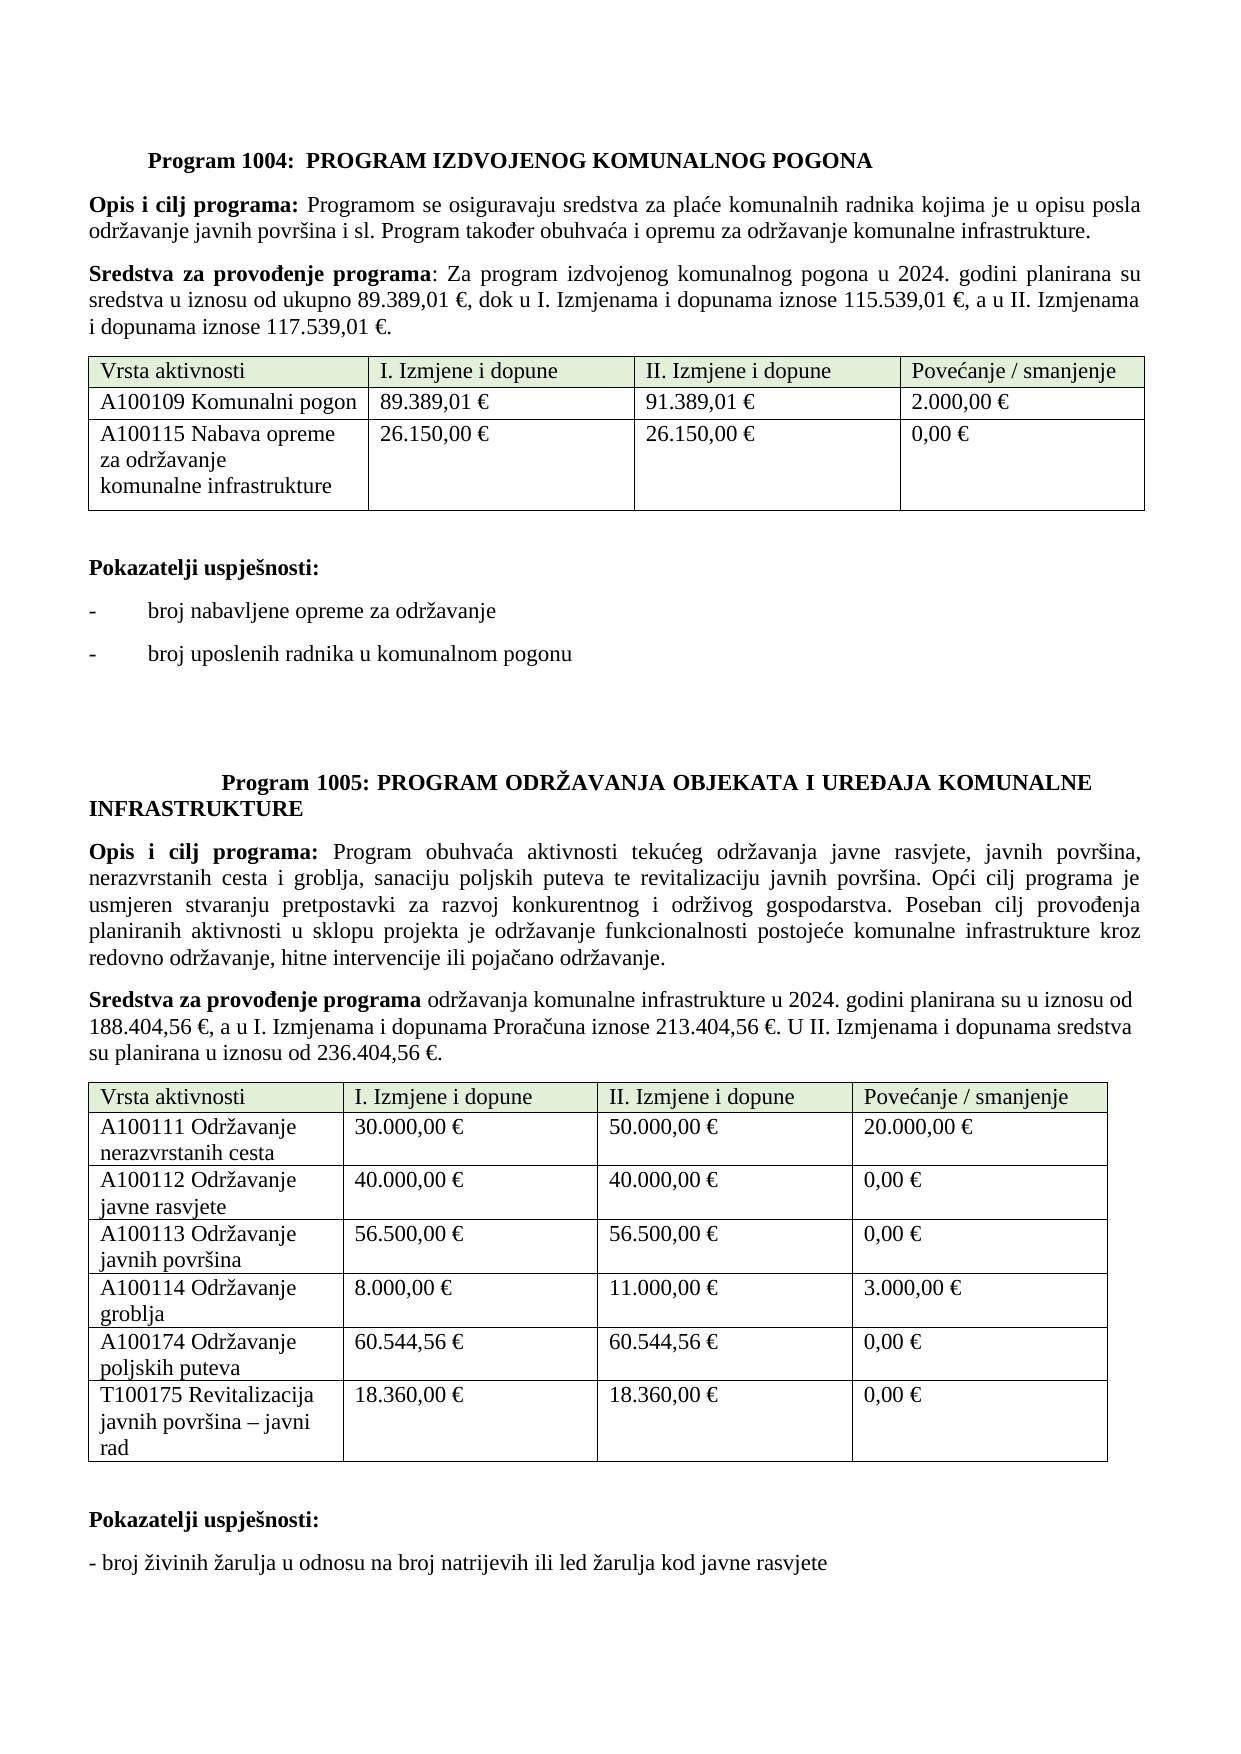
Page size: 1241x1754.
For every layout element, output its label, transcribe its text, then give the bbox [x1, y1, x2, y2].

table_cell A100114 Održavanje groblja [89, 1274, 343, 1327]
table_header Povećanje / smanjenje [853, 1083, 1107, 1112]
table_header Vrsta aktivnosti [89, 1083, 343, 1112]
table_cell 26.150,00 € [635, 420, 900, 509]
table_cell 3.000,00 € [853, 1274, 1107, 1327]
table_cell 11.000,00 € [598, 1274, 852, 1327]
table_cell 0,00 € [901, 420, 1144, 509]
table_cell 26.150,00 € [369, 420, 634, 509]
table_cell 56.500,00 € [344, 1220, 597, 1273]
table_cell 8.000,00 € [344, 1274, 597, 1327]
table_cell A100174 Održavanje poljskih puteva [89, 1328, 343, 1380]
table_cell 50.000,00 € [598, 1113, 852, 1165]
table_cell 18.360,00 € [598, 1381, 852, 1461]
table_cell 91.389,01 € [635, 388, 900, 419]
table_header II. Izmjene i dopune [598, 1083, 852, 1112]
table_cell 0,00 € [853, 1381, 1107, 1461]
text Program 1005: PROGRAM ODRŽAVANJA OBJEKATA I UREĐAJA KOMUNALNE INFRASTRUKTURE [88, 769, 1093, 821]
table_cell 40.000,00 € [344, 1166, 597, 1219]
text Opis i cilj programa: Programom se osiguravaju sredstva za plaće komunalnih radnika kojima je u opisu posla održavanje javnih površina i sl. Program također obuhvaća i opremu za održavanje komunalne infrastrukture. [88, 191, 1142, 243]
table_cell A100113 Održavanje javnih površina [89, 1220, 343, 1273]
table_header Vrsta aktivnosti [89, 357, 368, 387]
table_cell A100112 Održavanje javne rasvjete [89, 1166, 343, 1219]
table_cell A100109 Komunalni pogon [89, 388, 368, 419]
table_cell 89.389,01 € [369, 388, 634, 419]
list broj uposlenih radnika u komunalnom pogonu [88, 640, 1142, 666]
table_cell 0,00 € [853, 1220, 1107, 1273]
table_cell 20.000,00 € [853, 1113, 1107, 1165]
text Pokazatelji uspješnosti: [88, 554, 1142, 580]
table_header I. Izmjene i dopune [369, 357, 634, 387]
table_cell A100115 Nabava opreme za održavanje komunalne infrastrukture [89, 420, 368, 509]
table_header Povećanje / smanjenje [901, 357, 1144, 387]
text Pokazatelji uspješnosti: [88, 1506, 1142, 1533]
table_cell 2.000,00 € [901, 388, 1144, 419]
table_header II. Izmjene i dopune [635, 357, 900, 387]
text Opis i cilj programa: Program obuhvaća aktivnosti tekućeg održavanja javne rasvjete, javnih površina, nerazvrstanih cesta i groblja, sanaciju poljskih puteva te revitalizaciju javnih površina. Opći cilj programa je usmjeren stvaranju pretpostavki za razvoj konkurentnog i održivog gospodarstva. Poseban cilj provođenja planiranih aktivnosti u sklopu projekta je održavanje funkcionalnosti postojeće komunalne infrastrukture kroz redovno održavanje, hitne intervencije ili pojačano održavanje. [88, 838, 1142, 970]
table_cell T100175 Revitalizacija javnih površina – javni rad [89, 1381, 343, 1461]
table_cell 60.544,56 € [344, 1328, 597, 1380]
text - broj živinih žarulja u odnosu na broj natrijevih ili led žarulja kod javne rasvjete [88, 1549, 1142, 1576]
table_cell 0,00 € [853, 1166, 1107, 1219]
table_cell 56.500,00 € [598, 1220, 852, 1273]
table_cell 0,00 € [853, 1328, 1107, 1380]
text Sredstva za provođenje programa održavanja komunalne infrastrukture u 2024. godini planirana su u iznosu od 188.404,56 €, a u I. Izmjenama i dopunama Proračuna iznose 213.404,56 €. U II. Izmjenama i dopunama sredstva su planirana u iznosu od 236.404,56 €. [88, 987, 1142, 1066]
table_cell 40.000,00 € [598, 1166, 852, 1219]
table_cell 18.360,00 € [344, 1381, 597, 1461]
text Program 1004: PROGRAM IZDVOJENOG KOMUNALNOG POGONA [148, 148, 1142, 174]
table_cell 60.544,56 € [598, 1328, 852, 1380]
table_cell A100111 Održavanje nerazvrstanih cesta [89, 1113, 343, 1165]
text Sredstva za provođenje programa: Za program izdvojenog komunalnog pogona u 2024. godini planirana su sredstva u iznosu od ukupno 89.389,01 €, dok u I. Izmjenama i dopunama iznose 115.539,01 €, a u II. Izmjenama i dopunama iznose 117.539,01 €. [88, 260, 1142, 339]
list broj nabavljene opreme za održavanje [88, 597, 1142, 623]
table_cell 30.000,00 € [344, 1113, 597, 1165]
table_header I. Izmjene i dopune [344, 1083, 597, 1112]
